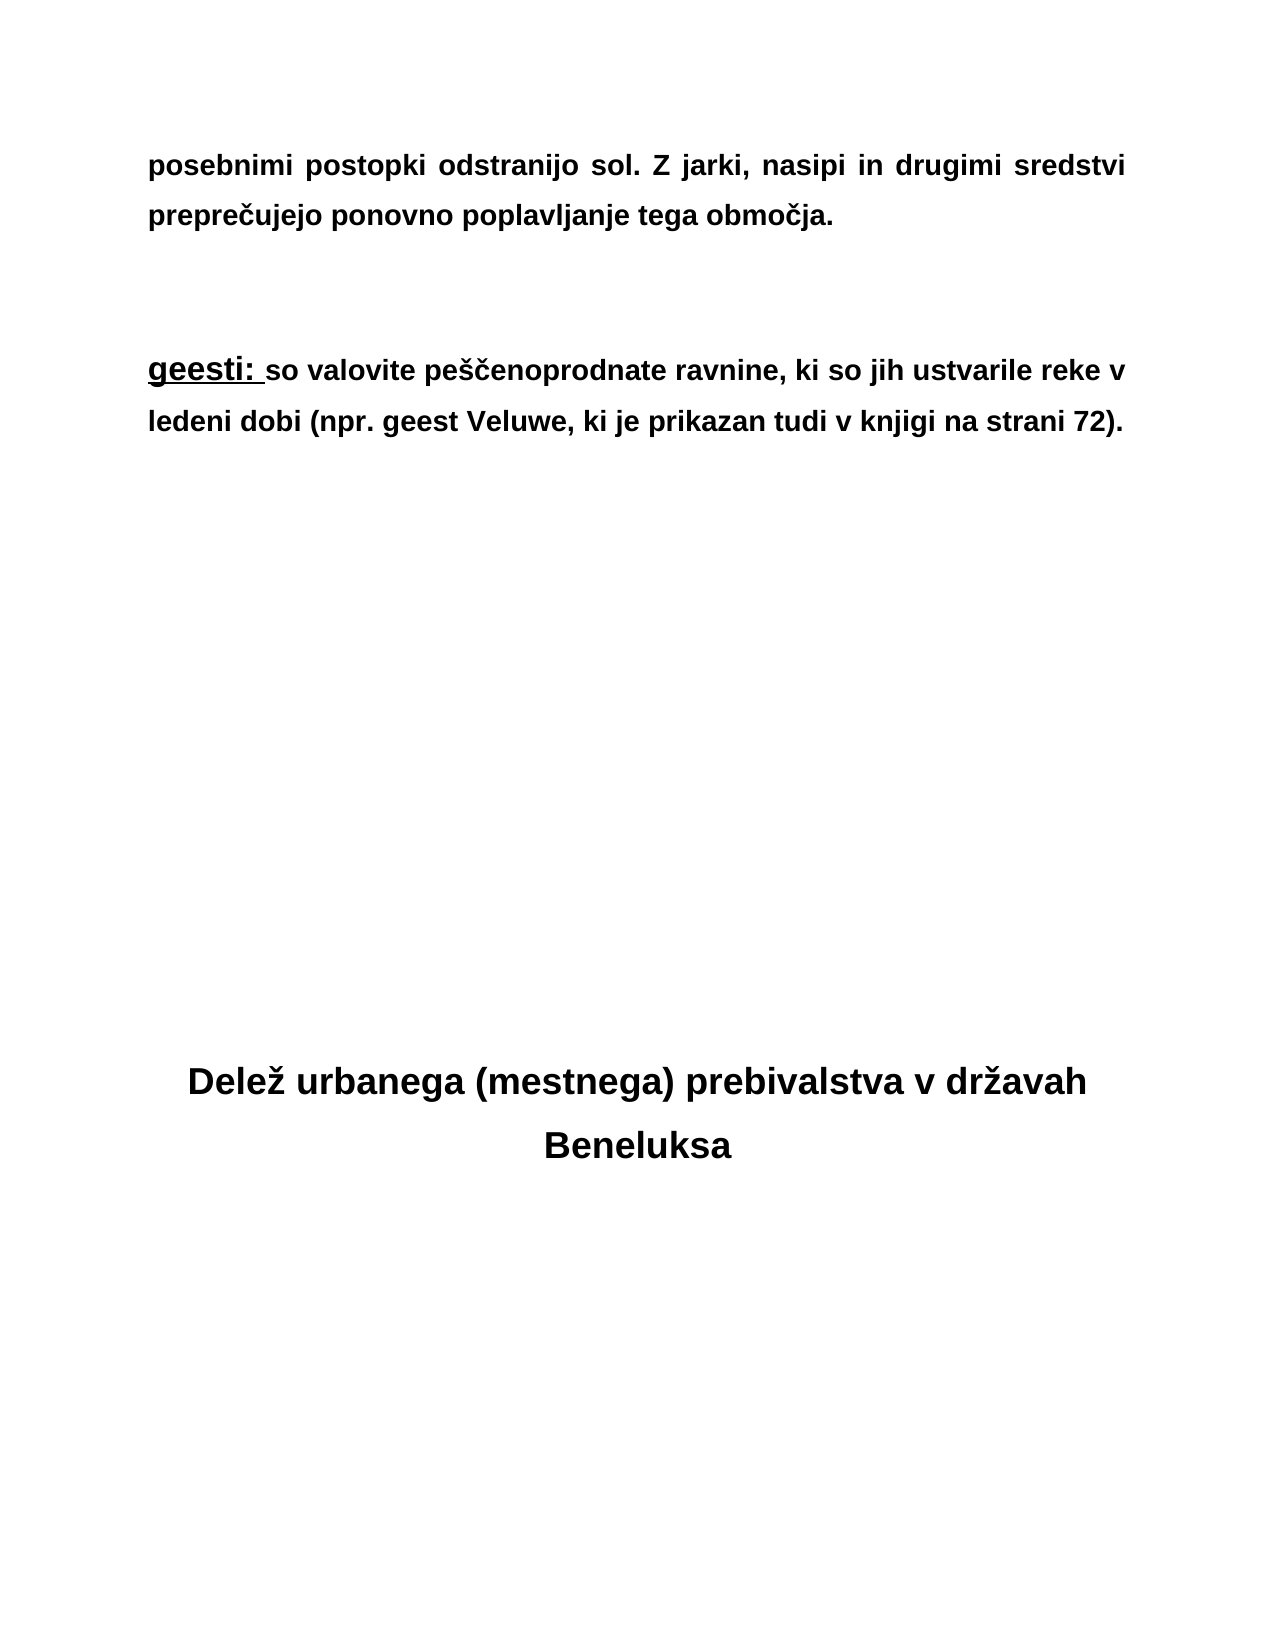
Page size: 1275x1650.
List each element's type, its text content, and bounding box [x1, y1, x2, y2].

text Delež urbanega (mestnega) prebivalstva v državah Beneluksa [148, 1059, 1127, 1167]
text posebnimi postopki odstranijo sol. Z jarki, nasipi in drugimi sredstvi preprečujejo ponovno poplavljanje tega območja. [148, 148, 1127, 232]
text geesti: so valovite peščenoprodnate ravnine, ki so jih ustvarile reke v ledeni dobi (npr. geest Veluwe, ki je prikazan tudi v knjigi na strani 72). [148, 349, 1127, 437]
